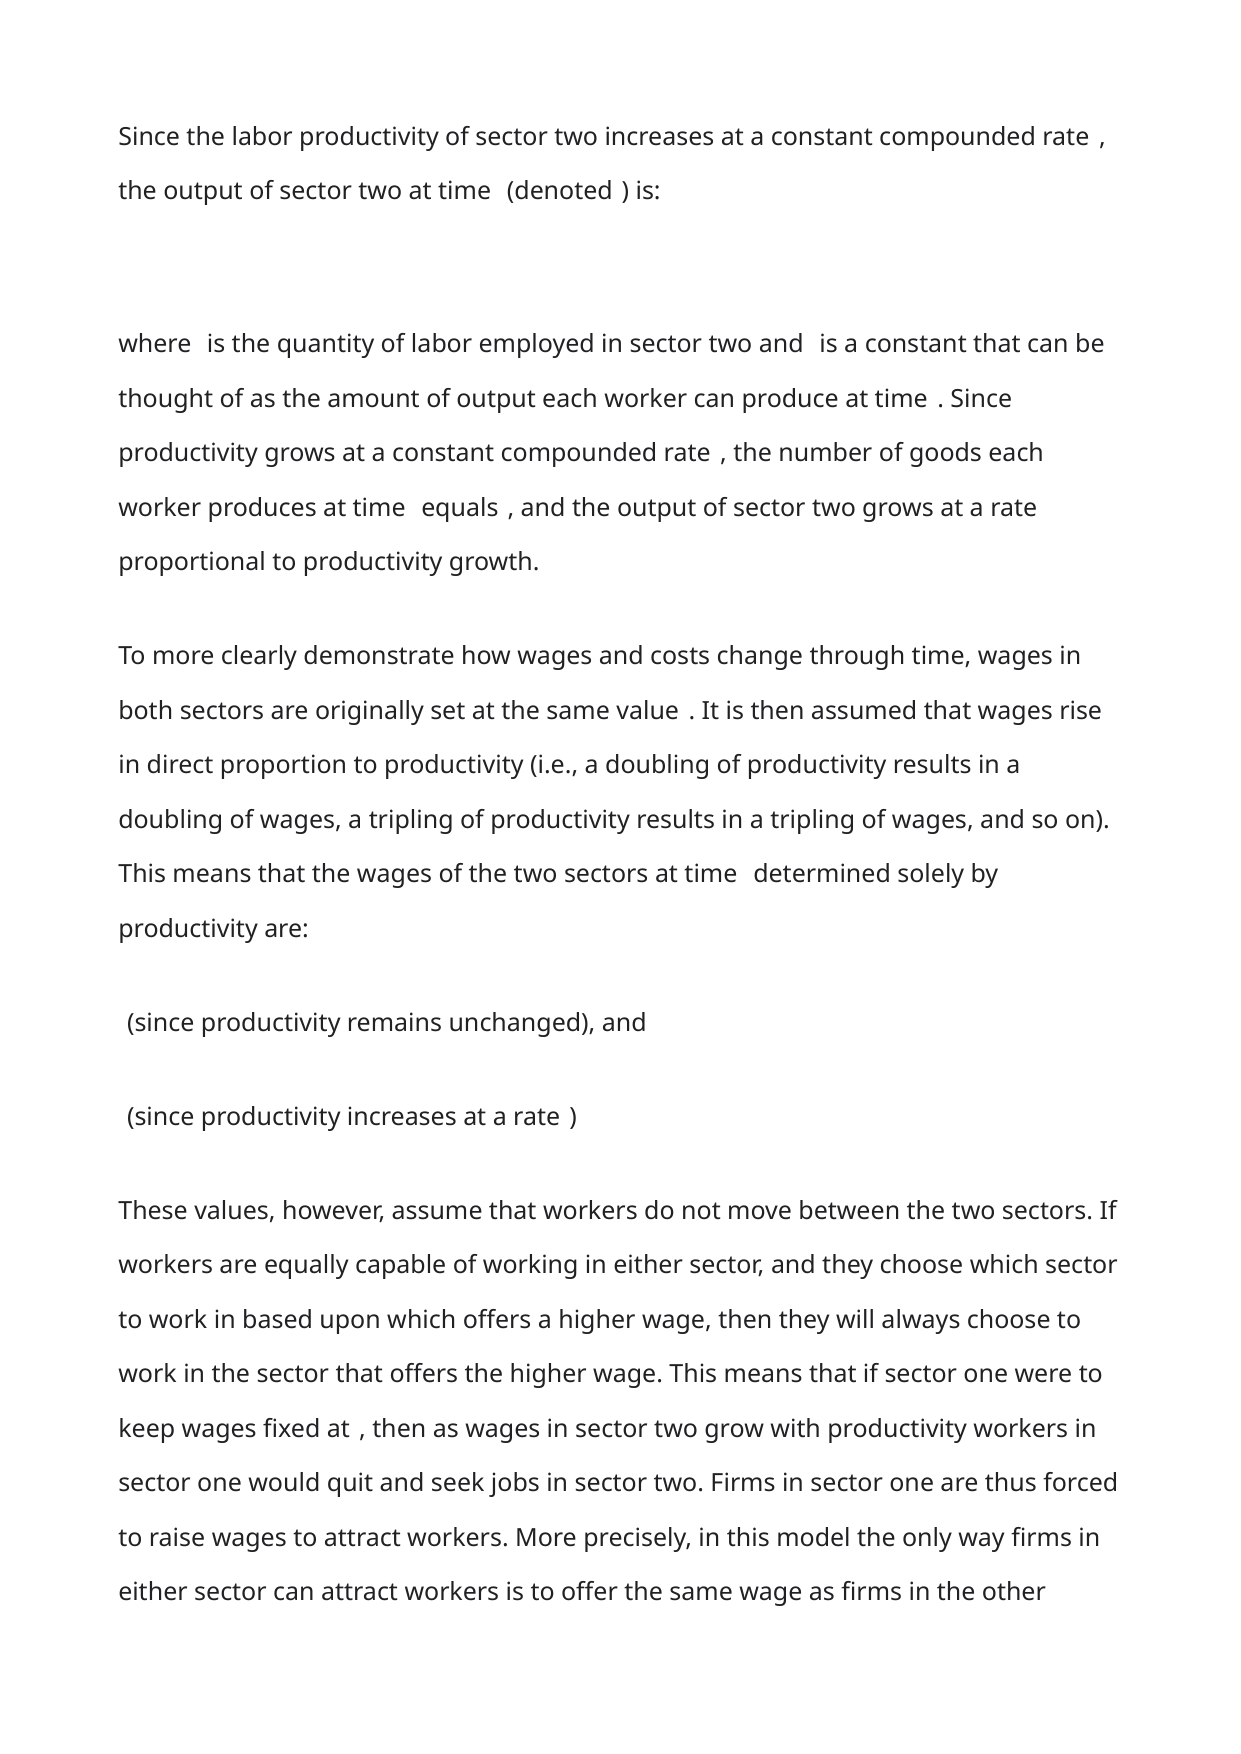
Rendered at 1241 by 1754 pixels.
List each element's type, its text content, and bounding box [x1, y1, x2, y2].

text These values, however, assume that workers do not move between the two sectors. If workers are equally capable of working in either sector, and they choose which sector to work in based upon which offers a higher wage, then they will always choose to work in the sector that offers the higher wage. This means that if sector one were to keep wages fixed at , then as wages in sector two grow with productivity workers in sector one would quit and seek jobs in sector two. Firms in sector one are thus forced to raise wages to attract workers. More precisely, in this model the only way firms in either sector can attract workers is to offer the same wage as firms in the other [118, 1192, 1122, 1608]
list (since productivity increases at a rate ) [118, 1098, 1122, 1151]
text where is the quantity of labor employed in sector two and is a constant that can be thought of as the amount of output each worker can produce at time . Since productivity grows at a constant compounded rate , the number of goods each worker produces at time equals , and the output of sector two grows at a rate proportional to productivity growth. [118, 326, 1122, 578]
list (since productivity remains unchanged), and [118, 1004, 1122, 1057]
text Since the labor productivity of sector two increases at a constant compounded rate , the output of sector two at time (denoted ) is: [118, 118, 1122, 207]
text To more clearly demonstrate how wages and costs change through time, wages in both sectors are originally set at the same value . It is then assumed that wages rise in direct proportion to productivity (i.e., a doubling of productivity results in a doubling of wages, a tripling of productivity results in a tripling of wages, and so on). This means that the wages of the two sectors at time determined solely by productivity are: [118, 638, 1122, 944]
